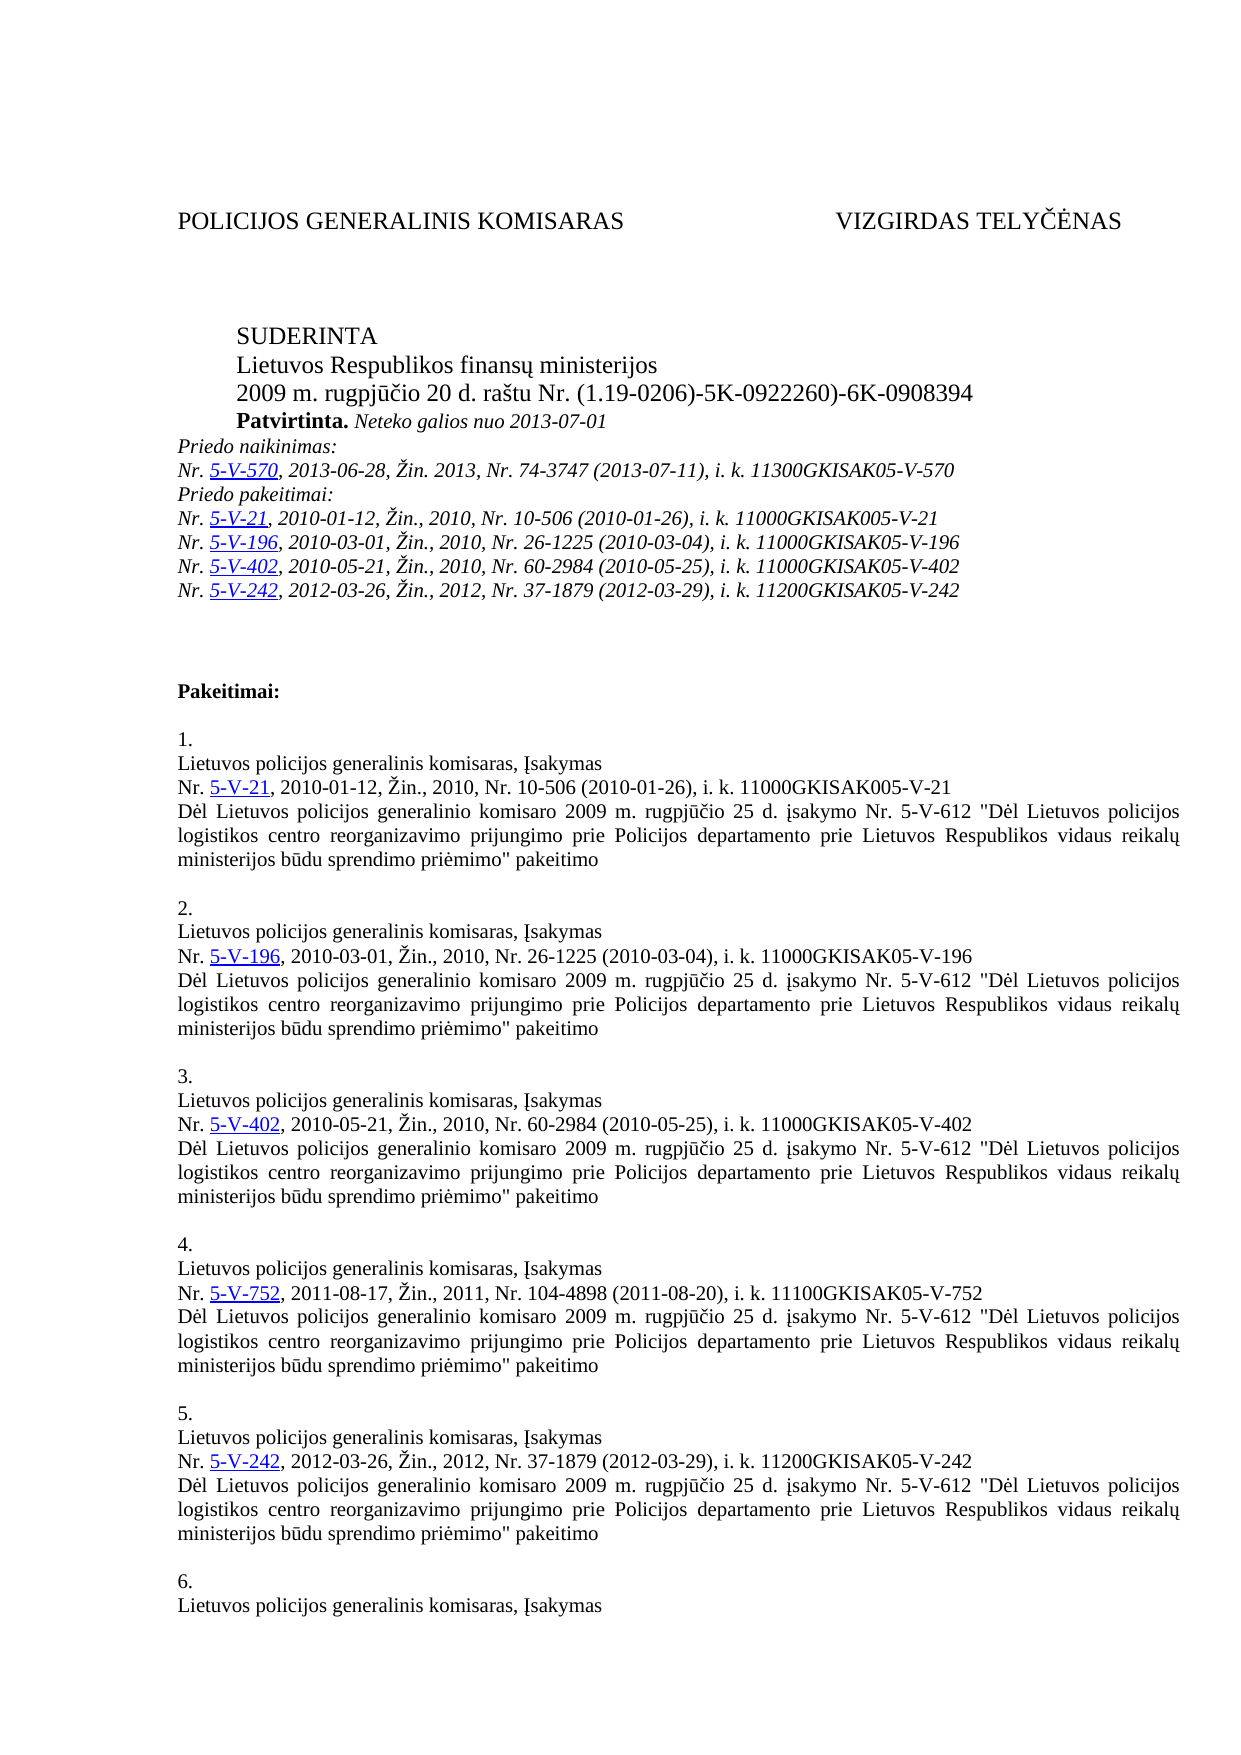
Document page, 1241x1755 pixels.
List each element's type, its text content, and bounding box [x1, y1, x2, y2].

text 3. [177, 1064, 1181, 1088]
text Priedo naikinimas: [177, 433, 1181, 458]
text SUDERINTA [236, 321, 1181, 350]
text Nr. 5-V-196, 2010-03-01, Žin., 2010, Nr. 26-1225 (2010-03-04), i. k. 11000GKISAK05-V-196 [177, 530, 1181, 554]
text Nr. 5-V-752, 2011-08-17, Žin., 2011, Nr. 104-4898 (2011-08-20), i. k. 11100GKISAK05-V-752 [177, 1280, 1181, 1304]
text Nr. 5-V-402, 2010-05-21, Žin., 2010, Nr. 60-2984 (2010-05-25), i. k. 11000GKISAK05-V-402 [177, 1112, 1181, 1136]
text Lietuvos policijos generalinis komisaras, Įsakymas [177, 751, 1181, 775]
text 2009 m. rugpjūčio 20 d. raštu Nr. (1.19-0206)-5K-0922260)-6K-0908394 [236, 378, 1181, 407]
text Nr. 5-V-21, 2010-01-12, Žin., 2010, Nr. 10-506 (2010-01-26), i. k. 11000GKISAK005-V-21 [177, 775, 1181, 799]
text 6. [177, 1569, 1181, 1593]
text 2. [177, 895, 1181, 919]
text Dėl Lietuvos policijos generalinio komisaro 2009 m. rugpjūčio 25 d. įsakymo Nr. 5-V-612 "Dėl Lietuvos policijos logistikos centro reorganizavimo prijungimo prie Policijos departamento prie Lietuvos Respublikos vidaus reikalų ministerijos būdu sprendimo priėmimo" pakeitimo [177, 1136, 1181, 1208]
text Dėl Lietuvos policijos generalinio komisaro 2009 m. rugpjūčio 25 d. įsakymo Nr. 5-V-612 "Dėl Lietuvos policijos logistikos centro reorganizavimo prijungimo prie Policijos departamento prie Lietuvos Respublikos vidaus reikalų ministerijos būdu sprendimo priėmimo" pakeitimo [177, 799, 1181, 871]
text Nr. 5-V-21, 2010-01-12, Žin., 2010, Nr. 10-506 (2010-01-26), i. k. 11000GKISAK005-V-21 [177, 506, 1181, 530]
text Priedo pakeitimai: [177, 482, 1181, 506]
text Dėl Lietuvos policijos generalinio komisaro 2009 m. rugpjūčio 25 d. įsakymo Nr. 5-V-612 "Dėl Lietuvos policijos logistikos centro reorganizavimo prijungimo prie Policijos departamento prie Lietuvos Respublikos vidaus reikalų ministerijos būdu sprendimo priėmimo" pakeitimo [177, 1304, 1181, 1377]
text Pakeitimai: [177, 679, 1181, 703]
text Nr. 5-V-196, 2010-03-01, Žin., 2010, Nr. 26-1225 (2010-03-04), i. k. 11000GKISAK05-V-196 [177, 943, 1181, 968]
text Lietuvos policijos generalinis komisaras, Įsakymas [177, 1088, 1181, 1112]
text Nr. 5-V-402, 2010-05-21, Žin., 2010, Nr. 60-2984 (2010-05-25), i. k. 11000GKISAK05-V-402 [177, 554, 1181, 578]
text Lietuvos policijos generalinis komisaras, Įsakymas [177, 1425, 1181, 1449]
text Nr. 5-V-242, 2012-03-26, Žin., 2012, Nr. 37-1879 (2012-03-29), i. k. 11200GKISAK05-V-242 [177, 578, 1181, 602]
text 1. [177, 727, 1181, 751]
text Dėl Lietuvos policijos generalinio komisaro 2009 m. rugpjūčio 25 d. įsakymo Nr. 5-V-612 "Dėl Lietuvos policijos logistikos centro reorganizavimo prijungimo prie Policijos departamento prie Lietuvos Respublikos vidaus reikalų ministerijos būdu sprendimo priėmimo" pakeitimo [177, 1473, 1181, 1545]
text 5. [177, 1401, 1181, 1425]
text Nr. 5-V-570, 2013-06-28, Žin. 2013, Nr. 74-3747 (2013-07-11), i. k. 11300GKISAK05-V-570 [177, 458, 1181, 482]
text Patvirtinta. Neteko galios nuo 2013-07-01 [177, 407, 1181, 433]
text Lietuvos policijos generalinis komisaras, Įsakymas [177, 919, 1181, 943]
text 4. [177, 1232, 1181, 1256]
text Dėl Lietuvos policijos generalinio komisaro 2009 m. rugpjūčio 25 d. įsakymo Nr. 5-V-612 "Dėl Lietuvos policijos logistikos centro reorganizavimo prijungimo prie Policijos departamento prie Lietuvos Respublikos vidaus reikalų ministerijos būdu sprendimo priėmimo" pakeitimo [177, 968, 1181, 1040]
text Policijos generalinis komisaras Vizgirdas Telyčėnas [177, 206, 1181, 235]
text Lietuvos policijos generalinis komisaras, Įsakymas [177, 1256, 1181, 1280]
text Lietuvos policijos generalinis komisaras, Įsakymas [177, 1593, 1181, 1617]
text Nr. 5-V-242, 2012-03-26, Žin., 2012, Nr. 37-1879 (2012-03-29), i. k. 11200GKISAK05-V-242 [177, 1449, 1181, 1473]
text Lietuvos Respublikos finansų ministerijos [236, 350, 1181, 378]
